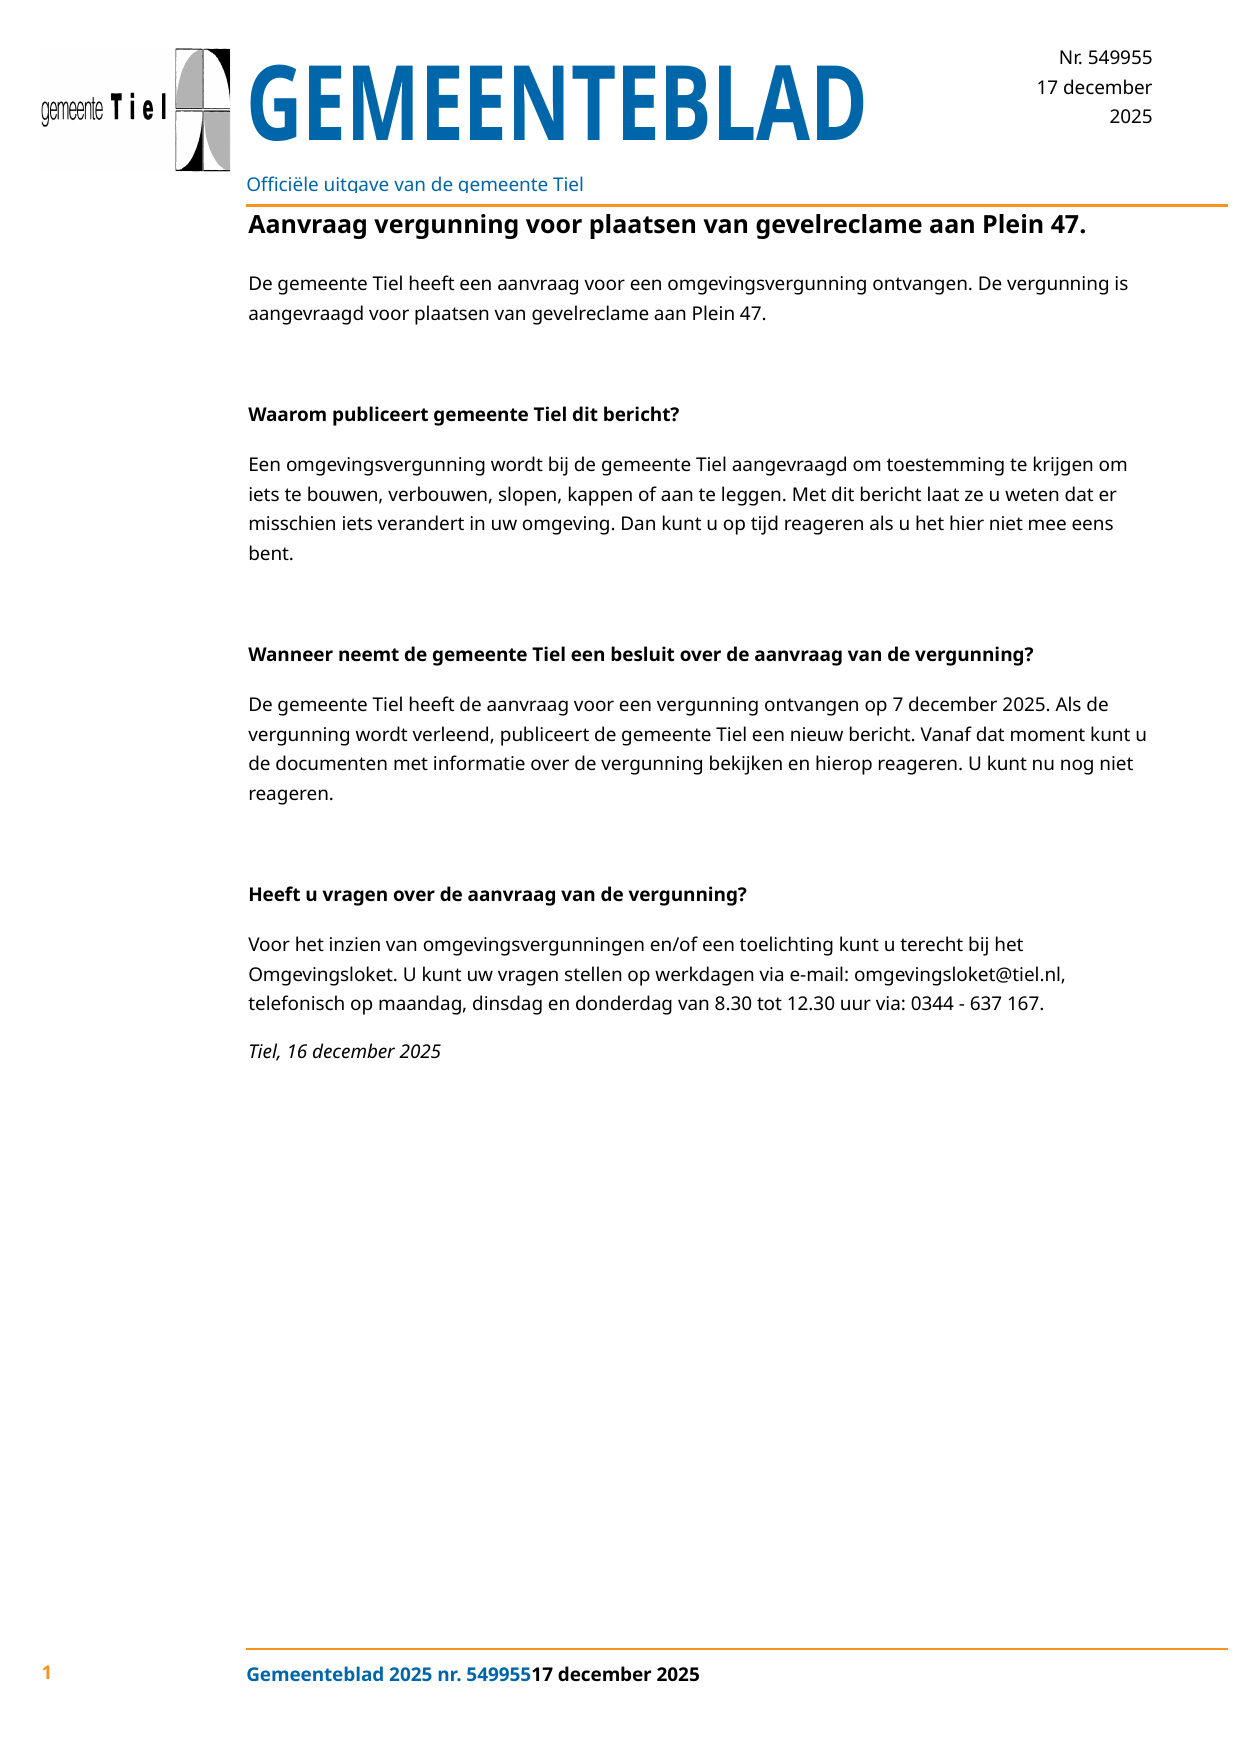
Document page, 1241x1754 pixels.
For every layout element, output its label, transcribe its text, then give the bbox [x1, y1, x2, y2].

text Voor het inzien van omgevingsvergunningen en/of een toelichting kunt u terecht bij het Omgevingsloket. U kunt uw vragen stellen op werkdagen via e-mail: omgevingsloket@tiel.nl, telefonisch op maandag, dinsdag en donderdag van 8.30 tot 12.30 uur via: 0344 - 637 167. [248, 931, 1152, 1016]
text Heeft u vragen over de aanvraag van de vergunning? [248, 881, 1152, 906]
text Aanvraag vergunning voor plaatsen van gevelreclame aan Plein 47. [248, 207, 1152, 241]
text Waarom publiceert gemeente Tiel dit bericht? [248, 401, 1152, 426]
text De gemeente Tiel heeft de aanvraag voor een vergunning ontvangen op 7 december 2025. Als de vergunning wordt verleend, publiceert de gemeente Tiel een nieuw bericht. Vanaf dat moment kunt u de documenten met informatie over de vergunning bekijken en hierop reageren. U kunt nu nog niet reageren. [248, 691, 1152, 806]
text Tiel, 16 december 2025 [248, 1038, 1152, 1064]
picture [41, 47, 231, 172]
text Wanneer neemt de gemeente Tiel een besluit over de aanvraag van de vergunning? [248, 641, 1152, 666]
text De gemeente Tiel heeft een aanvraag voor een omgevingsvergunning ontvangen. De vergunning is aangevraagd voor plaatsen van gevelreclame aan Plein 47. [248, 270, 1152, 326]
text Een omgevingsvergunning wordt bij de gemeente Tiel aangevraagd om toestemming te krijgen om iets te bouwen, verbouwen, slopen, kappen of aan te leggen. Met dit bericht laat ze u weten dat er misschien iets verandert in uw omgeving. Dan kunt u op tijd reageren als u het hier niet mee eens bent. [248, 451, 1152, 566]
